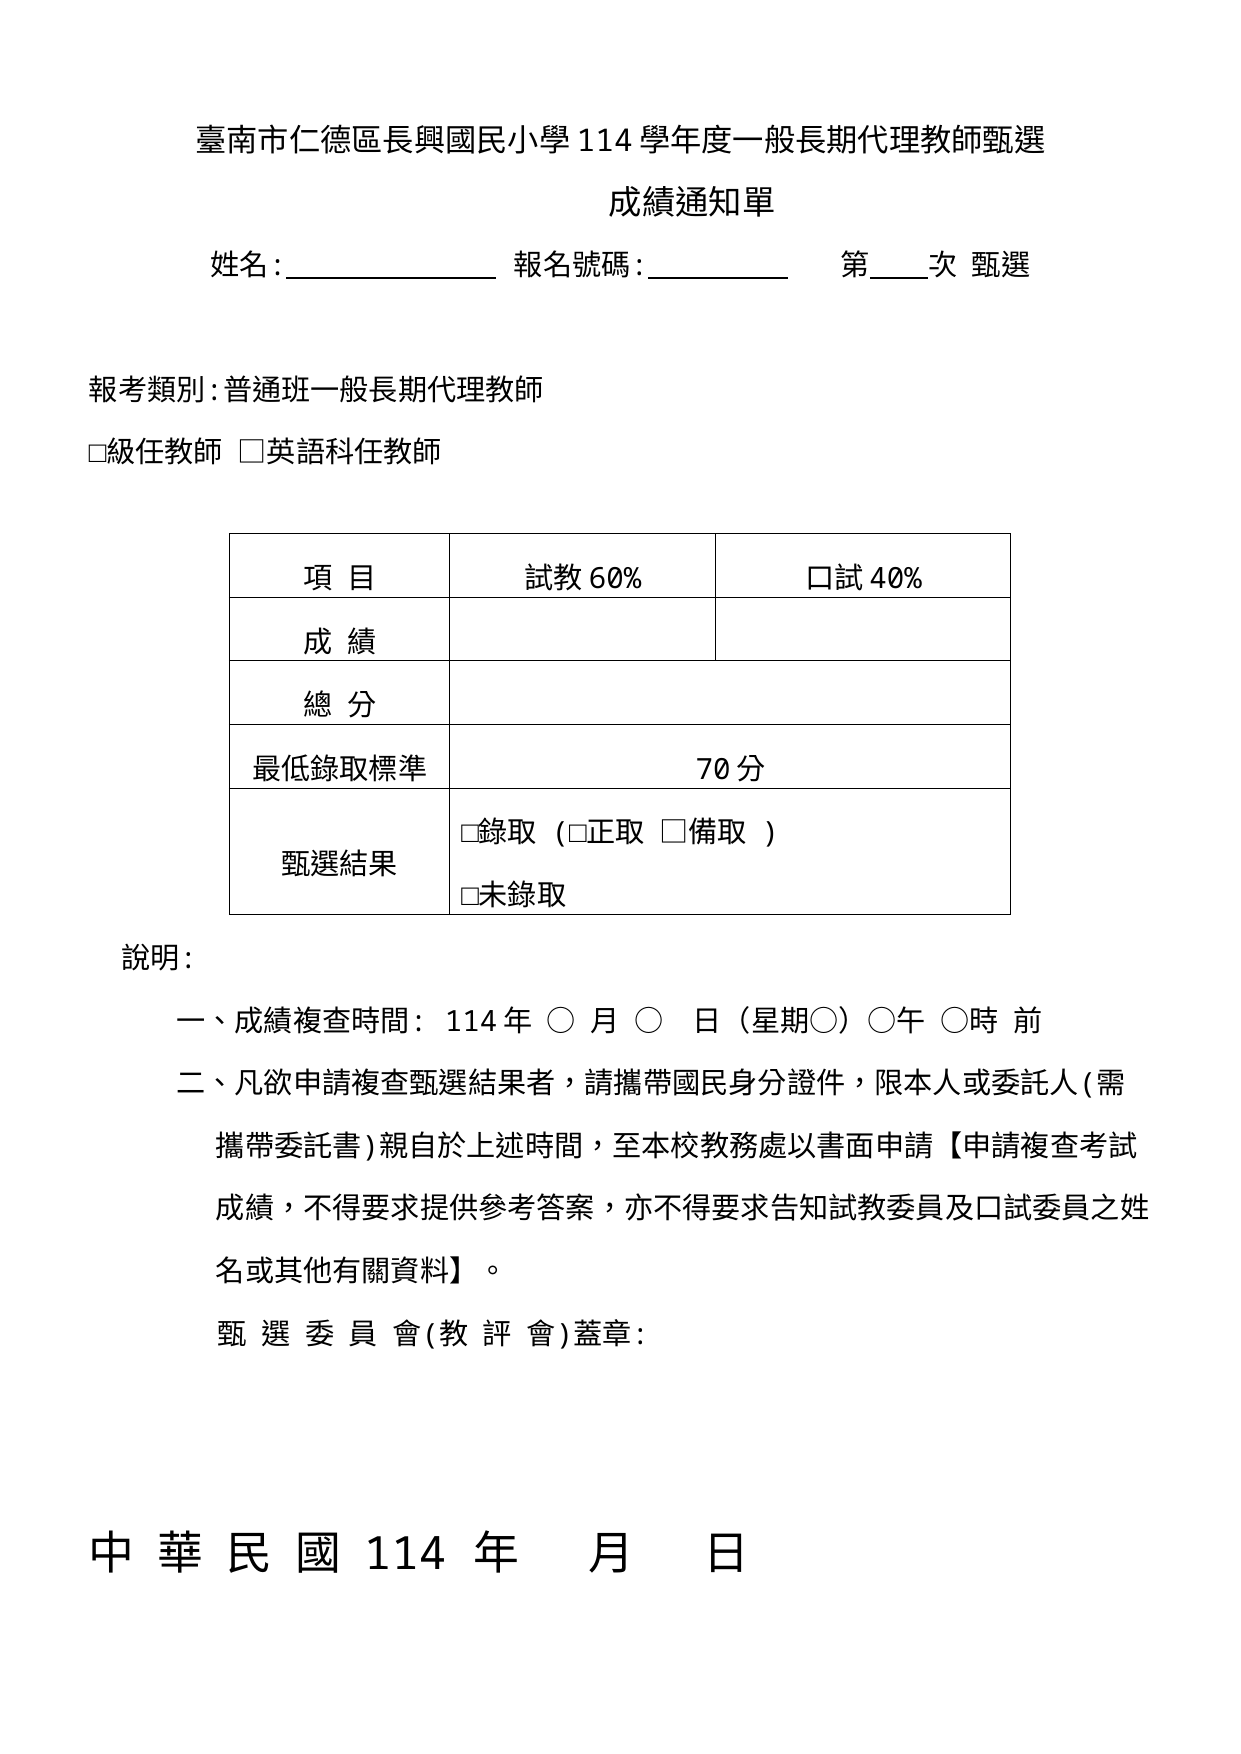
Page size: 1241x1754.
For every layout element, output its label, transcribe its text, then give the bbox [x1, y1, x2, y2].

table_cell 70分 [450, 725, 1010, 787]
table_cell [716, 598, 1010, 660]
table_cell 總 分 [230, 661, 449, 724]
text 說明: [89, 914, 1152, 977]
text 姓名: 報名號碼: 第 次 甄選 [89, 221, 1152, 283]
text 二、凡欲申請複查甄選結果者，請攜帶國民身分證件，限本人或委託人(需攜帶委託書)親自於上述時間，至本校教務處以書面申請【申請複查考試成績，不得要求提供參考答案，亦不得要求告知試教委員及口試委員之姓名或其他有關資料】。 [89, 1039, 1152, 1289]
table_header 試教60% [450, 534, 715, 597]
text 臺南市仁德區長興國民小學114學年度一般長期代理教師甄選 [89, 96, 1152, 158]
table_header 口試40% [716, 534, 1010, 597]
text 中 華 民 國 114 年 月 日 [89, 1477, 1152, 1602]
text 報考類別:普通班一般長期代理教師 [89, 346, 1152, 408]
table_header 項 目 [230, 534, 449, 597]
table_cell □錄取 (□正取 □備取 ) □未錄取 [450, 789, 1010, 913]
text 一、成績複查時間: 114年 ○ 月 ○ 日（星期○）○午 ○時 前 [89, 977, 1152, 1039]
table_cell [450, 598, 715, 660]
table_cell 成 績 [230, 598, 449, 660]
text 甄 選 委 員 會(教 評 會)蓋章: [100, 1289, 1152, 1352]
table_cell 甄選結果 [230, 789, 449, 913]
table_cell [450, 661, 1010, 724]
text 成績通知單 [89, 158, 1152, 221]
text □級任教師 □英語科任教師 [89, 408, 1152, 471]
table_cell 最低錄取標準 [230, 725, 449, 787]
